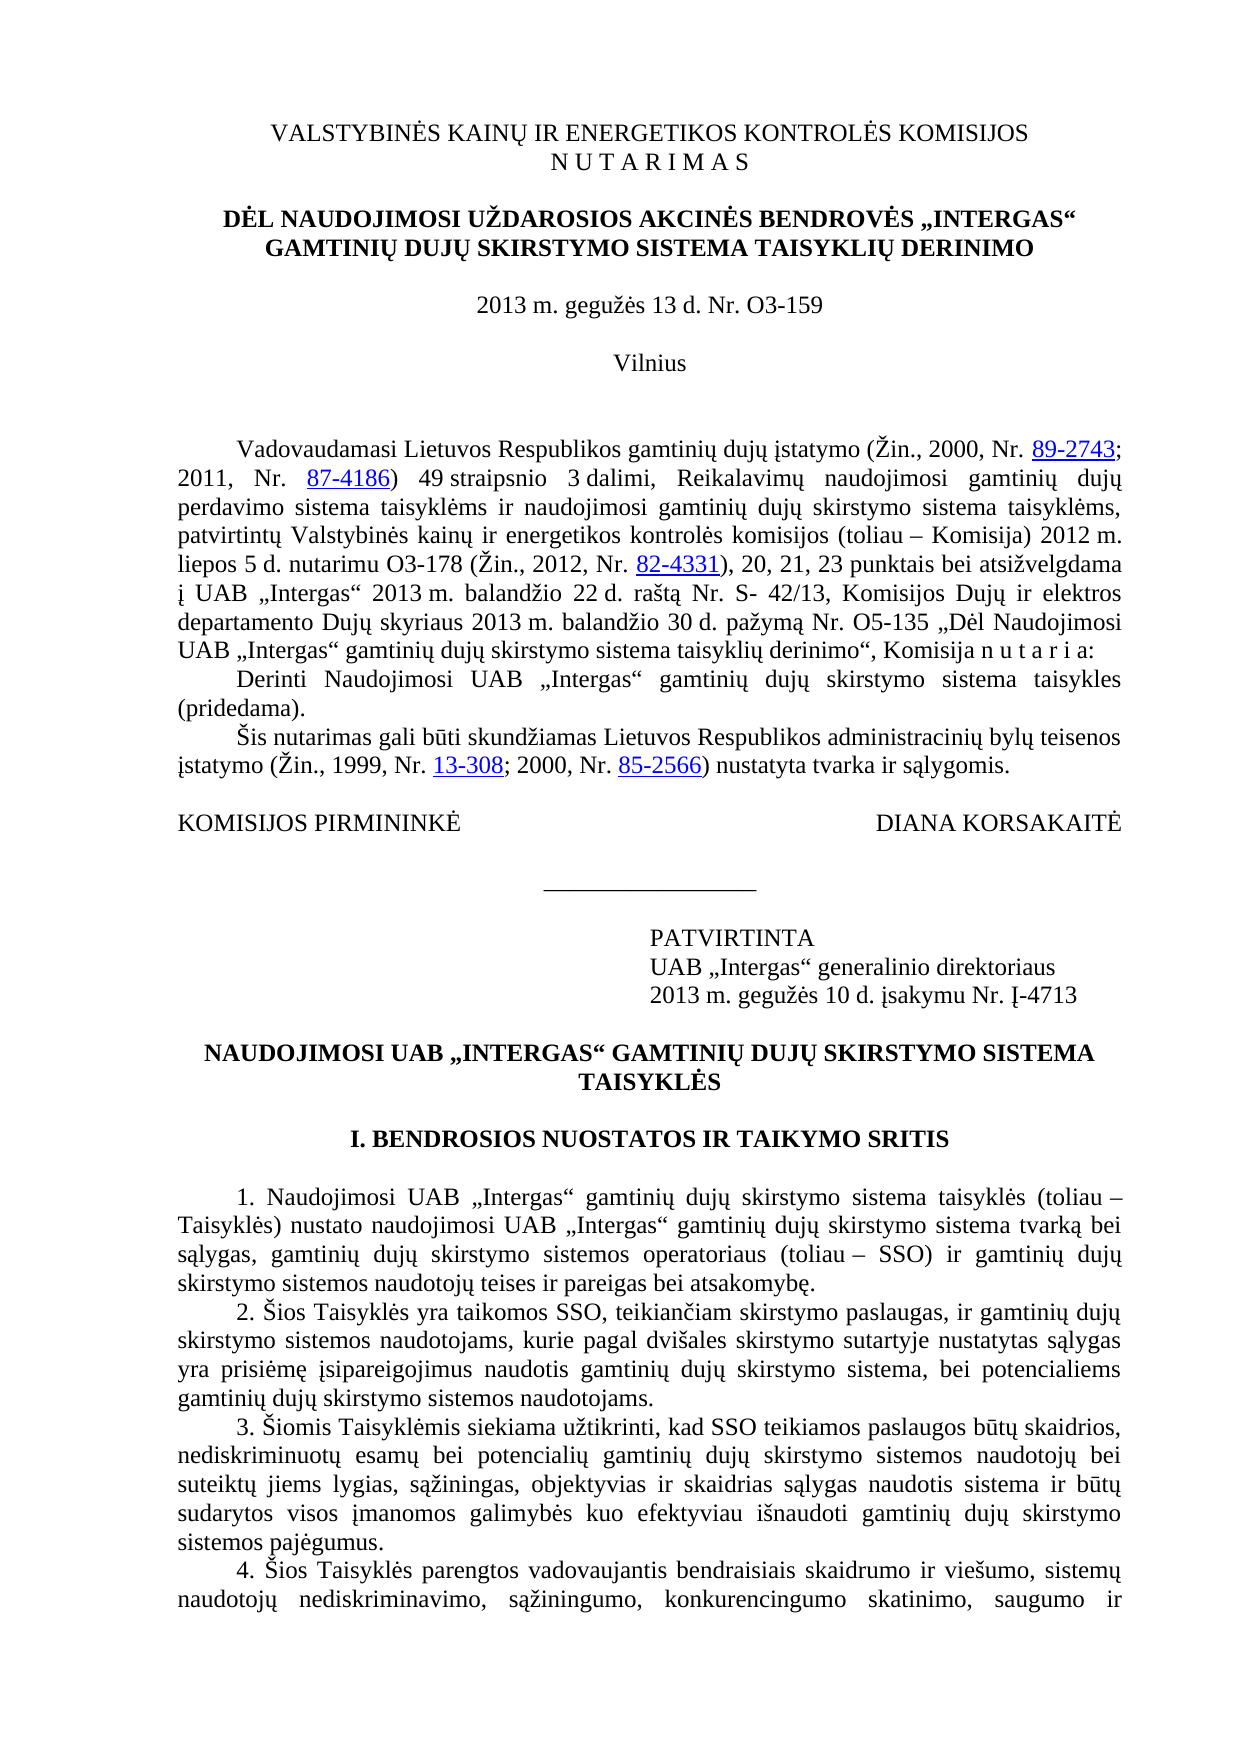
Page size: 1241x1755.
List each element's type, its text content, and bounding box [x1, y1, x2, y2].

text _________________ [177, 866, 1122, 894]
text UAB „Intergas“ generalinio direktoriaus 2013 m. gegužės 10 d. įsakymu Nr. Į-4713 [649, 952, 1122, 1009]
text VALSTYBINĖS KAINŲ IR ENERGETIKOS KONTROLĖS KOMISIJOS [177, 118, 1122, 147]
text 2013 m. gegužės 13 d. Nr. O3-159 [177, 291, 1122, 319]
text NAUDOJIMOSI UAB „INTERGAS“ GAMTINIŲ DUJŲ SKIRSTYMO SISTEMA TAISYKLĖS [177, 1038, 1122, 1096]
text Derinti Naudojimosi UAB „Intergas“ gamtinių dujų skirstymo sistema taisykles (pridedama). [177, 664, 1122, 722]
text Komisijos pirmininkė Diana Korsakaitė [177, 808, 1122, 837]
text I. Bendrosios nuostatos IR TAIKYMO SRITIS [177, 1124, 1122, 1153]
text Vadovaudamasi Lietuvos Respublikos gamtinių dujų įstatymo (Žin., 2000, Nr. 89-2743; 2011, Nr. 87-4186) 49 straipsnio 3 dalimi, Reikalavimų naudojimosi gamtinių dujų perdavimo sistema taisyklėms ir naudojimosi gamtinių dujų skirstymo sistema taisyklėms, patvirtintų Valstybinės kainų ir energetikos kontrolės komisijos (toliau – Komisija) 2012 m. liepos 5 d. nutarimu O3-178 (Žin., 2012, Nr. 82-4331), 20, 21, 23 punktais bei atsižvelgdama į UAB „Intergas“ 2013 m. balandžio 22 d. raštą Nr. S- 42/13, Komisijos Dujų ir elektros departamento Dujų skyriaus 2013 m. balandžio 30 d. pažymą Nr. O5-135 „Dėl Naudojimosi UAB „Intergas“ gamtinių dujų skirstymo sistema taisyklių derinimo“, Komisija n u t a r i a: [177, 434, 1122, 664]
text N U T A R I M A S [177, 147, 1122, 176]
text Patvirtinta [649, 923, 1122, 952]
text 3. Šiomis Taisyklėmis siekiama užtikrinti, kad SSO teikiamos paslaugos būtų skaidrios, nediskriminuotų esamų bei potencialių gamtinių dujų skirstymo sistemos naudotojų bei suteiktų jiems lygias, sąžiningas, objektyvias ir skaidrias sąlygas naudotis sistema ir būtų sudarytos visos įmanomos galimybės kuo efektyviau išnaudoti gamtinių dujų skirstymo sistemos pajėgumus. [177, 1412, 1122, 1556]
text DĖL NAUDOJIMOSI UŽDAROSIOS AKCINĖS BENDROVĖS „INTERGAS“ GAMTINIŲ DUJŲ SKIRSTYMO SISTEMA TAISYKLIŲ DERINIMO [177, 204, 1122, 262]
text Šis nutarimas gali būti skundžiamas Lietuvos Respublikos administracinių bylų teisenos įstatymo (Žin., 1999, Nr. 13-308; 2000, Nr. 85-2566) nustatyta tvarka ir sąlygomis. [177, 722, 1122, 779]
text 1. Naudojimosi UAB „Intergas“ gamtinių dujų skirstymo sistema taisyklės (toliau – Taisyklės) nustato naudojimosi UAB „Intergas“ gamtinių dujų skirstymo sistema tvarką bei sąlygas, gamtinių dujų skirstymo sistemos operatoriaus (toliau – SSO) ir gamtinių dujų skirstymo sistemos naudotojų teises ir pareigas bei atsakomybę. [177, 1182, 1122, 1297]
text 2. Šios Taisyklės yra taikomos SSO, teikiančiam skirstymo paslaugas, ir gamtinių dujų skirstymo sistemos naudotojams, kurie pagal dvišales skirstymo sutartyje nustatytas sąlygas yra prisiėmę įsipareigojimus naudotis gamtinių dujų skirstymo sistema, bei potencialiems gamtinių dujų skirstymo sistemos naudotojams. [177, 1297, 1122, 1412]
text 4. Šios Taisyklės parengtos vadovaujantis bendraisiais skaidrumo ir viešumo, sistemų naudotojų nediskriminavimo, sąžiningumo, konkurencingumo skatinimo, saugumo ir [177, 1556, 1122, 1613]
text Vilnius [177, 348, 1122, 377]
